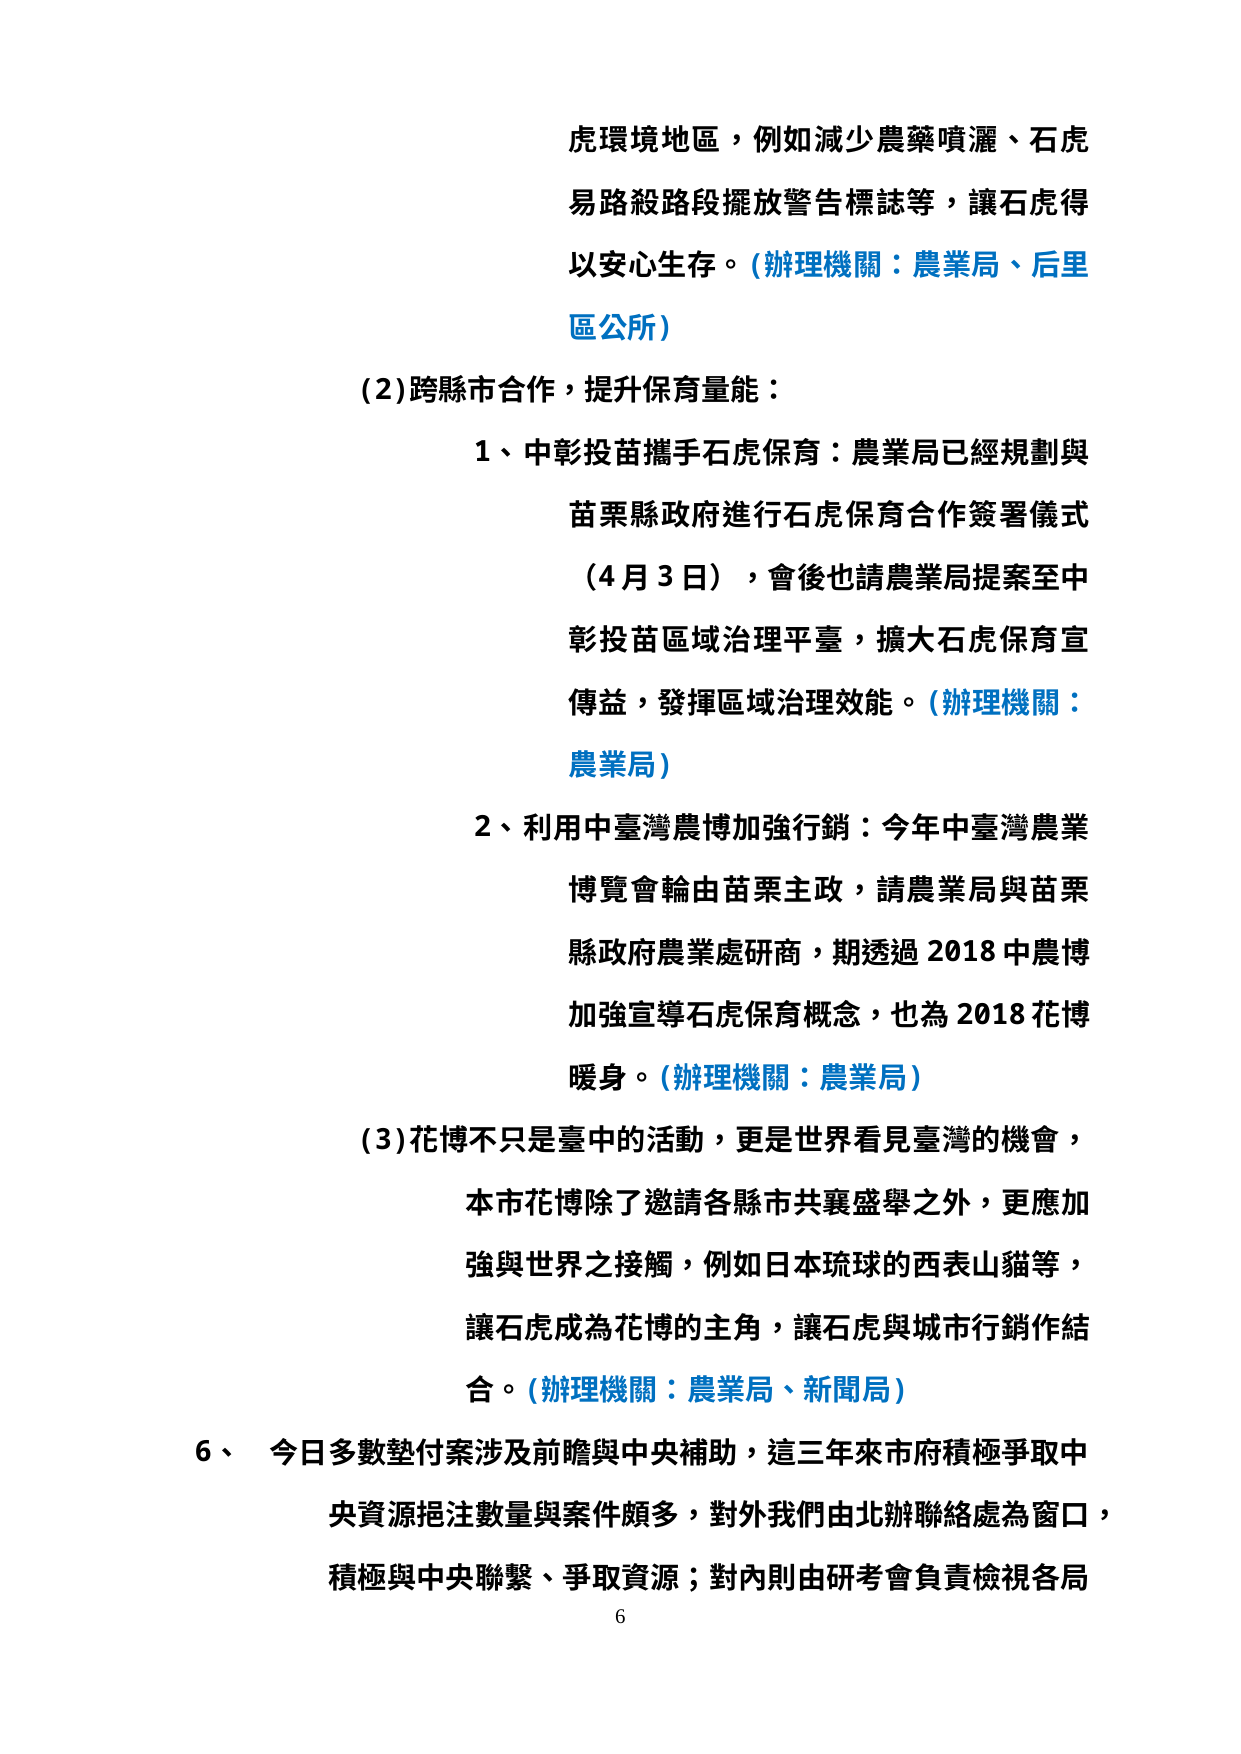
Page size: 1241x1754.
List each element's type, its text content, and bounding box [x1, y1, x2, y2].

list 利用中臺灣農博加強行銷：今年中臺灣農業博覽會輪由苗栗主政，請農業局與苗栗縣政府農業處研商，期透過2018中農博加強宣導石虎保育概念，也為2018花博暖身。(辦理機關：農業局) [474, 784, 1090, 1096]
list 花博不只是臺中的活動，更是世界看見臺灣的機會，本市花博除了邀請各縣市共襄盛舉之外，更應加強與世界之接觸，例如日本琉球的西表山貓等，讓石虎成為花博的主角，讓石虎與城市行銷作結合。(辦理機關：農業局、新聞局) [357, 1096, 1090, 1409]
list 今日多數墊付案涉及前瞻與中央補助，這三年來市府積極爭取中央資源挹注數量與案件頗多，對外我們由北辦聯絡處為窗口，積極與中央聯繫、爭取資源；對內則由研考會負責檢視各局處爭取之成果，而目前中央給予臺中多項經費挹注，也代表我們的計畫值得肯定，因此我認為應對市民加以宣傳，請新聞局及各局處將市府爭取得來的好成績讓市民知悉；此外，也請財政局持續定期彙整各局處提報爭取補助情形，各局處也須持續積極爭取中央資源，共同為臺中市的建設而努力。(辦理機關：本府各機關、財政局、新聞局、研究發展考核委員會) [194, 1409, 1090, 1596]
list 跨縣市合作，提升保育量能： [357, 346, 1090, 409]
list 中彰投苗攜手石虎保育：農業局已經規劃與苗栗縣政府進行石虎保育合作簽署儀式（4月3日），會後也請農業局提案至中彰投苗區域治理平臺，擴大石虎保育宣傳益，發揮區域治理效能。(辦理機關：農業局) [474, 409, 1090, 784]
list 后里區仁里里過去有「貓仔坑」之名，這個名稱的由來是早期仁里里經常有石虎的出現，又社區的地形為山坡地型的村落，本地居民就稱這裡為「貓仔坑」；正因如此，我認為該地用花博吉祥物「石虎」導入社區意象將能產生良好效果，請農業局與當地居民溝通，營造友善石虎環境地區，例如減少農藥噴灑、石虎易路殺路段擺放警告標誌等，讓石虎得以安心生存。(辦理機關：農業局、后里區公所) [474, 96, 1090, 346]
